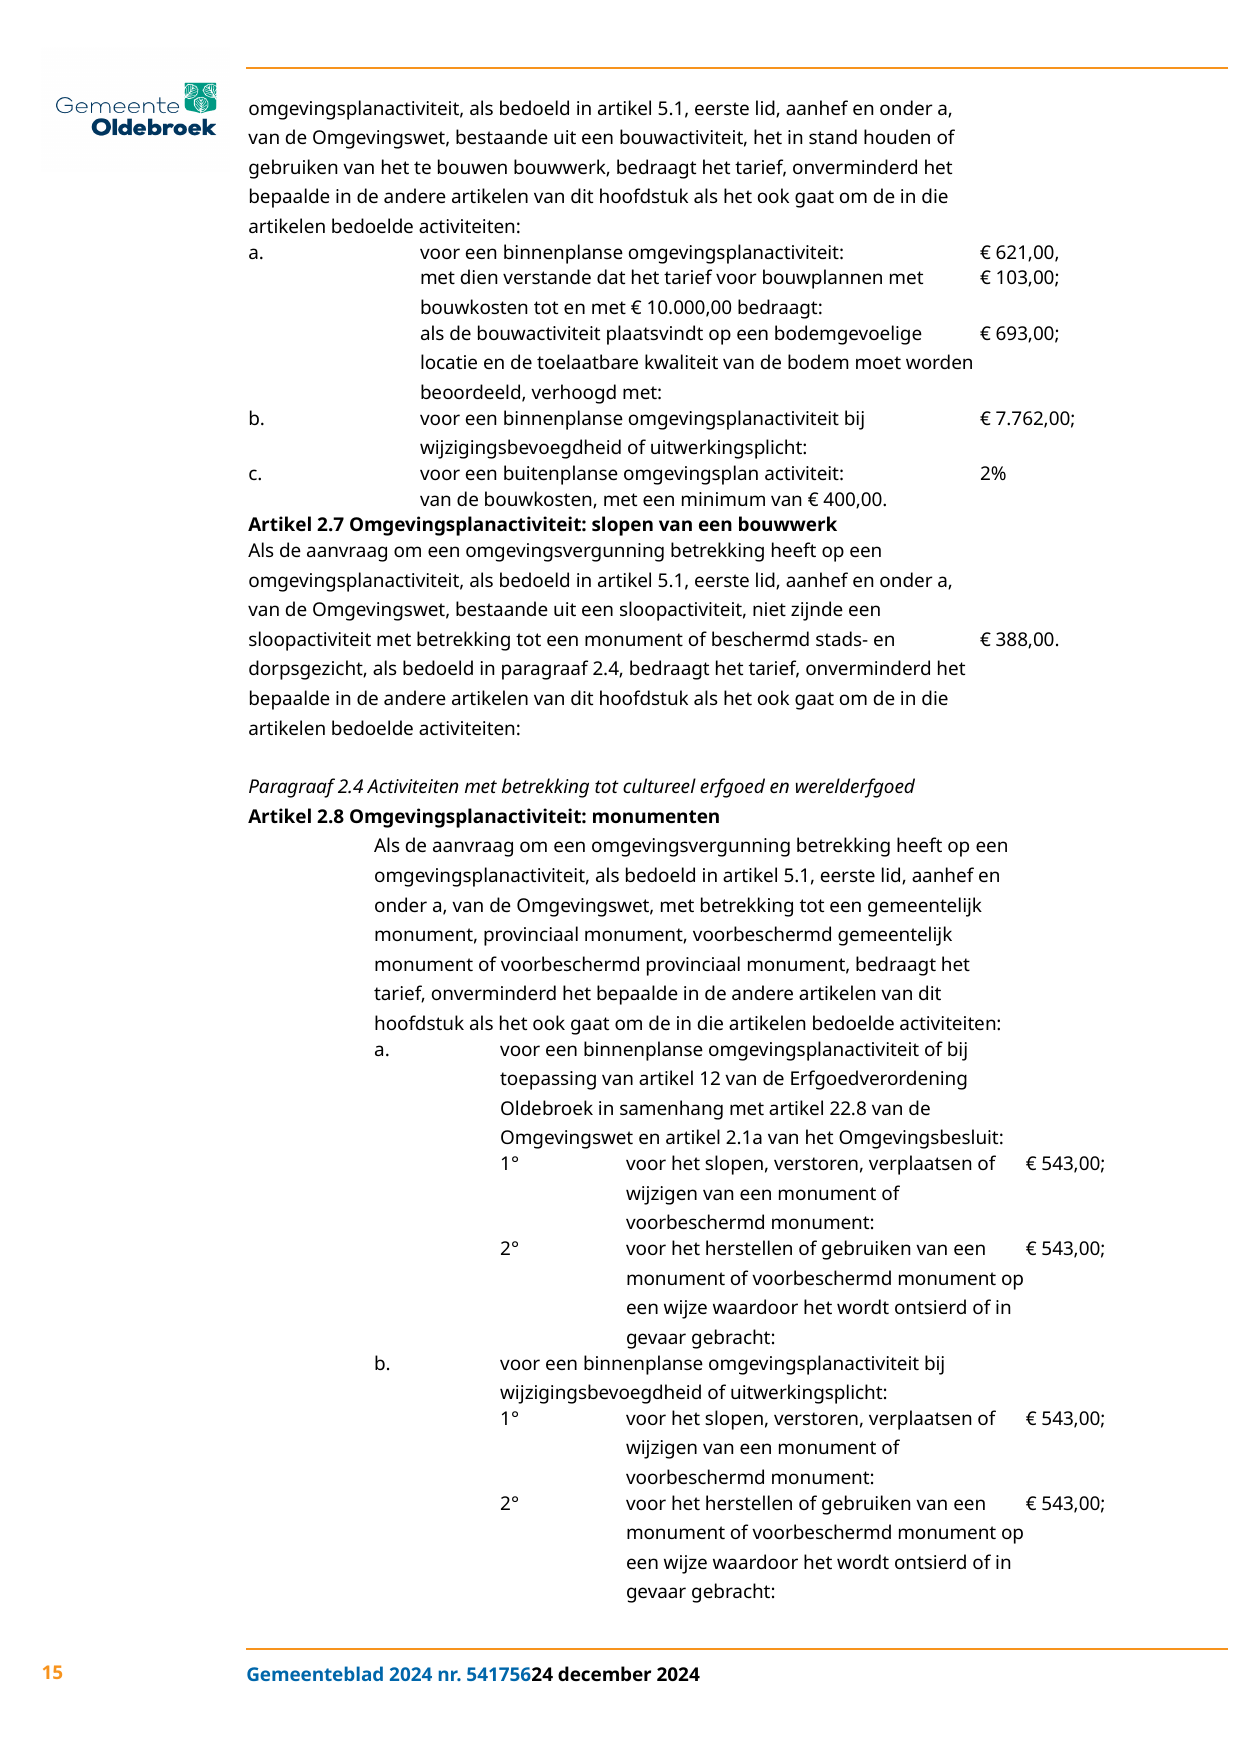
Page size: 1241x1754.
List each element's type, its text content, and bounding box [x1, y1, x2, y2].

table_cell voor een binnenplanse omgevingsplanactiviteit bij wijzigingsbevoegdheid of uitwerkingsplicht: [500, 1350, 1026, 1405]
table_cell € 543,00; [1026, 1235, 1152, 1350]
table_cell [374, 1490, 500, 1604]
table_cell [1026, 1036, 1152, 1150]
table_cell [374, 1150, 500, 1235]
table_cell [248, 265, 420, 320]
table_cell b. [248, 405, 420, 460]
table_cell c. [248, 460, 420, 486]
table_cell 2° [500, 1490, 626, 1604]
table_cell [374, 1405, 500, 1490]
table_cell van de bouwkosten, met een minimum van € 400,00. [420, 486, 980, 512]
table_cell 2° [500, 1235, 626, 1350]
picture [41, 47, 231, 172]
table_cell voor een binnenplanse omgevingsplanactiviteit: [420, 239, 980, 264]
table_cell [980, 512, 1152, 537]
text Paragraaf 2.4 Activiteiten met betrekking tot cultureel erfgoed en werelderfgoed [248, 773, 1152, 799]
table_cell 1° [500, 1150, 626, 1235]
table_cell [248, 1405, 374, 1490]
table_cell Als de aanvraag om een omgevingsvergunning betrekking heeft op een omgevingsplanactiviteit, als bedoeld in artikel 5.1, eerste lid, aanhef en onder a, van de Omgevingswet, bestaande uit een sloopactiviteit, niet zijnde een sloopactiviteit met betrekking tot een monument of beschermd stads- en dorpsgezicht, als bedoeld in paragraaf 2.4, bedraagt het tarief, onverminderd het bepaalde in de andere artikelen van dit hoofdstuk als het ook gaat om de in die artikelen bedoelde activiteiten: [248, 537, 980, 741]
table_cell omgevingsplanactiviteit, als bedoeld in artikel 5.1, eerste lid, aanhef en onder a, van de Omgevingswet, bestaande uit een bouwactiviteit, het in stand houden of gebruiken van het te bouwen bouwwerk, bedraagt het tarief, onverminderd het bepaalde in de andere artikelen van dit hoofdstuk als het ook gaat om de in die artikelen bedoelde activiteiten: [248, 95, 980, 239]
table_cell [248, 1150, 374, 1235]
table_cell [374, 1235, 500, 1350]
table_cell met dien verstande dat het tarief voor bouwplannen met bouwkosten tot en met € 10.000,00 bedraagt: [420, 265, 980, 320]
table_cell [248, 1350, 374, 1405]
table_cell voor het herstellen of gebruiken van een monument of voorbeschermd monument op een wijze waardoor het wordt ontsierd of in gevaar gebracht: [626, 1235, 1026, 1350]
table_cell voor het slopen, verstoren, verplaatsen of wijzigen van een monument of voorbeschermd monument: [626, 1405, 1026, 1490]
table_cell € 543,00; [1026, 1490, 1152, 1604]
table_cell [248, 320, 420, 405]
table_header Als de aanvraag om een omgevingsvergunning betrekking heeft op een omgevingsplanactiviteit, als bedoeld in artikel 5.1, eerste lid, aanhef en onder a, van de Omgevingswet, met betrekking tot een gemeentelijk monument, provinciaal monument, voorbeschermd gemeentelijk monument of voorbeschermd provinciaal monument, bedraagt het tarief, onverminderd het bepaalde in de andere artikelen van dit hoofdstuk als het ook gaat om de in die artikelen bedoelde activiteiten: [374, 833, 1026, 1036]
table_cell [248, 486, 420, 512]
table_cell a. [374, 1036, 500, 1150]
table_cell voor een binnenplanse omgevingsplanactiviteit of bij toepassing van artikel 12 van de Erfgoedverordening Oldebroek in samenhang met artikel 22.8 van de Omgevingswet en artikel 2.1a van het Omgevingsbesluit: [500, 1036, 1026, 1150]
table_cell voor een buitenplanse omgevingsplan activiteit: [420, 460, 980, 486]
text Artikel 2.8 Omgevingsplanactiviteit: monumenten [248, 803, 1152, 829]
table_cell a. [248, 239, 420, 264]
table_header [248, 833, 374, 1036]
table_cell 1° [500, 1405, 626, 1490]
table_cell voor het herstellen of gebruiken van een monument of voorbeschermd monument op een wijze waardoor het wordt ontsierd of in gevaar gebracht: [626, 1490, 1026, 1604]
table_cell b. [374, 1350, 500, 1405]
table_cell [980, 486, 1152, 512]
table_cell € 103,00; [980, 265, 1152, 320]
table_cell 2% [980, 460, 1152, 486]
table_cell voor een binnenplanse omgevingsplanactiviteit bij wijzigingsbevoegdheid of uitwerkingsplicht: [420, 405, 980, 460]
table_cell € 543,00; [1026, 1150, 1152, 1235]
table_cell als de bouwactiviteit plaatsvindt op een bodemgevoelige locatie en de toelaatbare kwaliteit van de bodem moet worden beoordeeld, verhoogd met: [420, 320, 980, 405]
table_cell € 7.762,00; [980, 405, 1152, 460]
table_cell [1026, 1350, 1152, 1405]
table_cell € 388,00. [980, 537, 1152, 741]
table_cell [248, 1235, 374, 1350]
table_cell [248, 1490, 374, 1604]
table_cell Artikel 2.7 Omgevingsplanactiviteit: slopen van een bouwwerk [248, 512, 980, 537]
table_cell € 693,00; [980, 320, 1152, 405]
table_cell € 543,00; [1026, 1405, 1152, 1490]
table_cell € 621,00, [980, 239, 1152, 264]
table_cell [248, 1036, 374, 1150]
table_cell voor het slopen, verstoren, verplaatsen of wijzigen van een monument of voorbeschermd monument: [626, 1150, 1026, 1235]
table_cell [980, 95, 1152, 239]
table_header [1026, 833, 1152, 1036]
